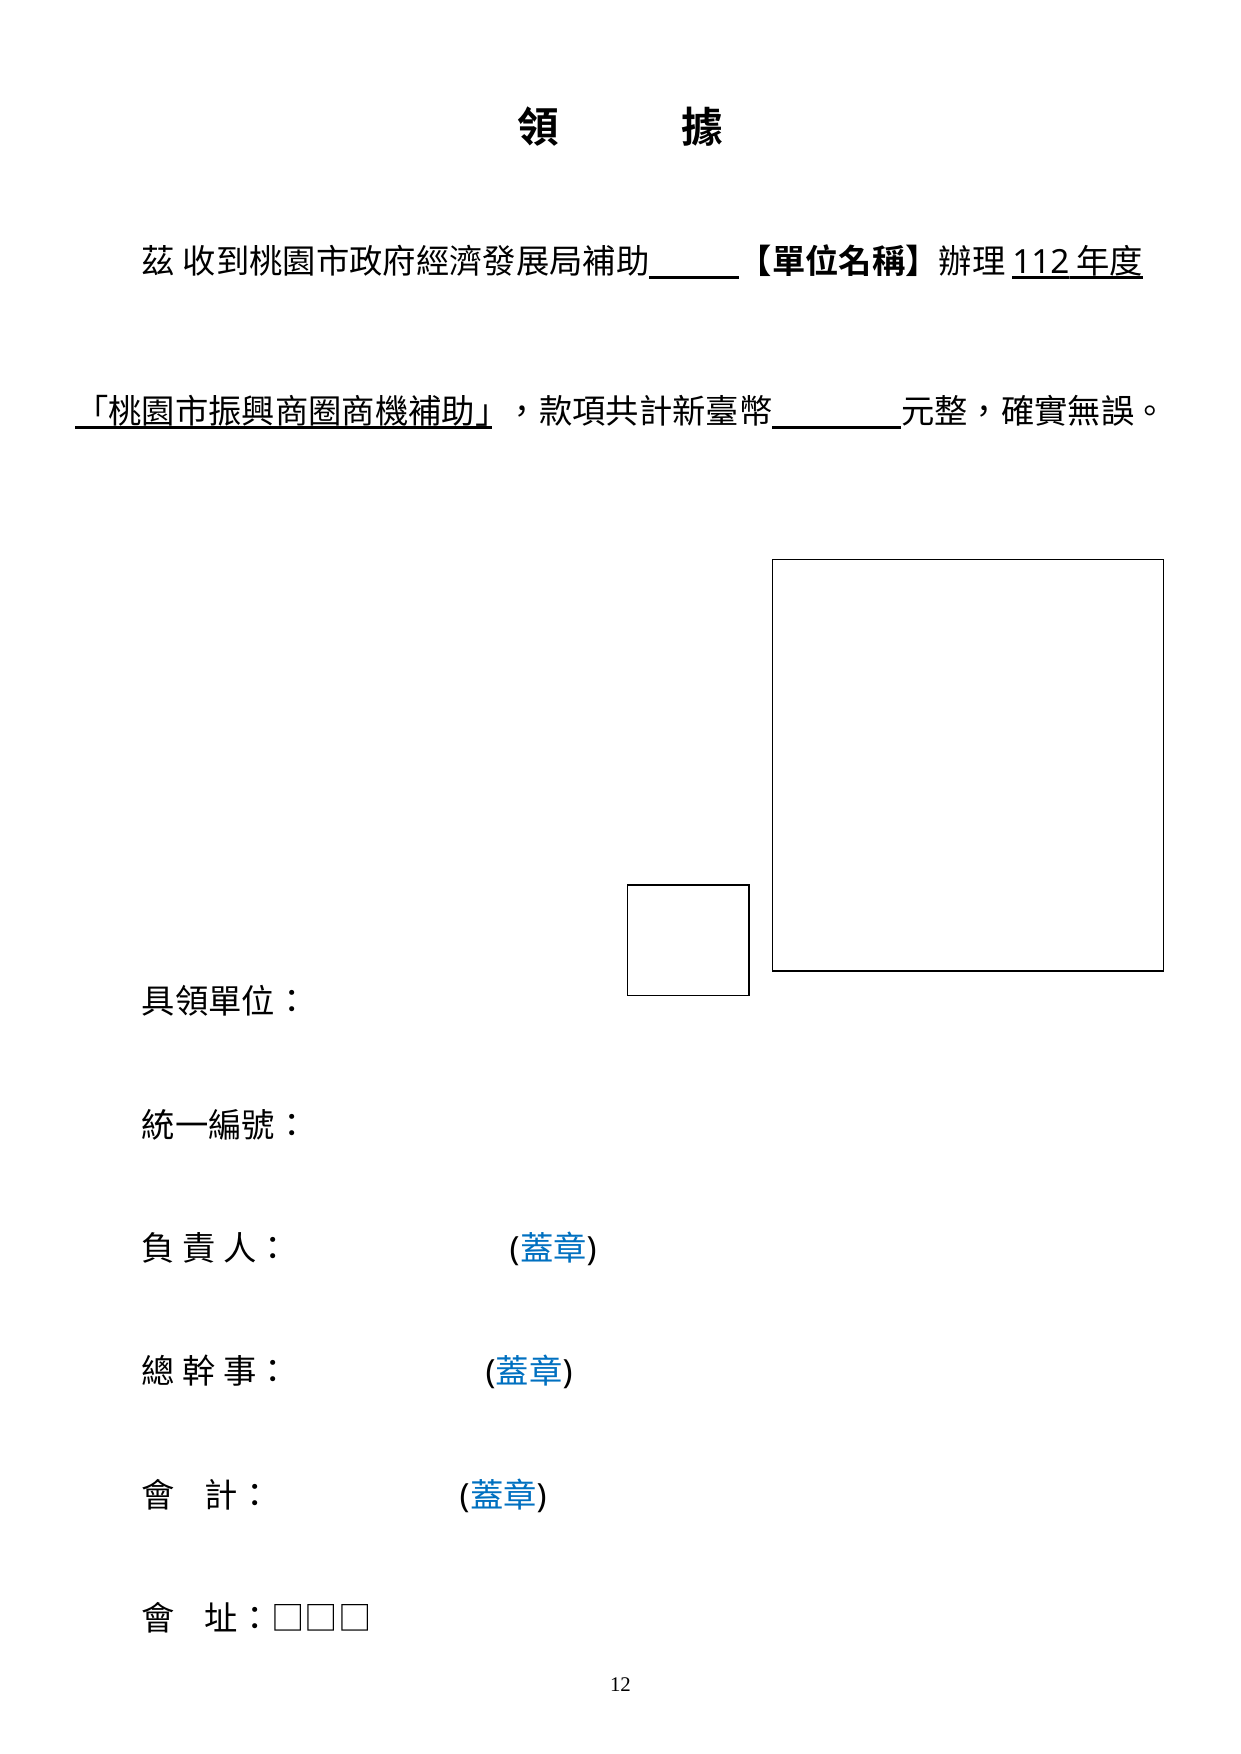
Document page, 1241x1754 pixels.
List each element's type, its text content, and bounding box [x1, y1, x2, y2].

text 會 計： (蓋章) [75, 1455, 1165, 1530]
text 會 址：□□□ [75, 1579, 1165, 1654]
text 領 據 [75, 87, 1165, 162]
text 具領單位： [75, 962, 1165, 1037]
text 總 幹 事： (蓋章) [75, 1332, 1165, 1407]
text 負 責 人： (蓋章) [75, 1208, 1165, 1283]
text 茲 收到桃園市政府經濟發展局補助 【單位名稱】辦理112年度「桃園市振興商圈商機補助」，款項共計新臺幣 元整，確實無誤。 [75, 222, 1165, 447]
text 統一編號： [75, 1085, 1165, 1160]
